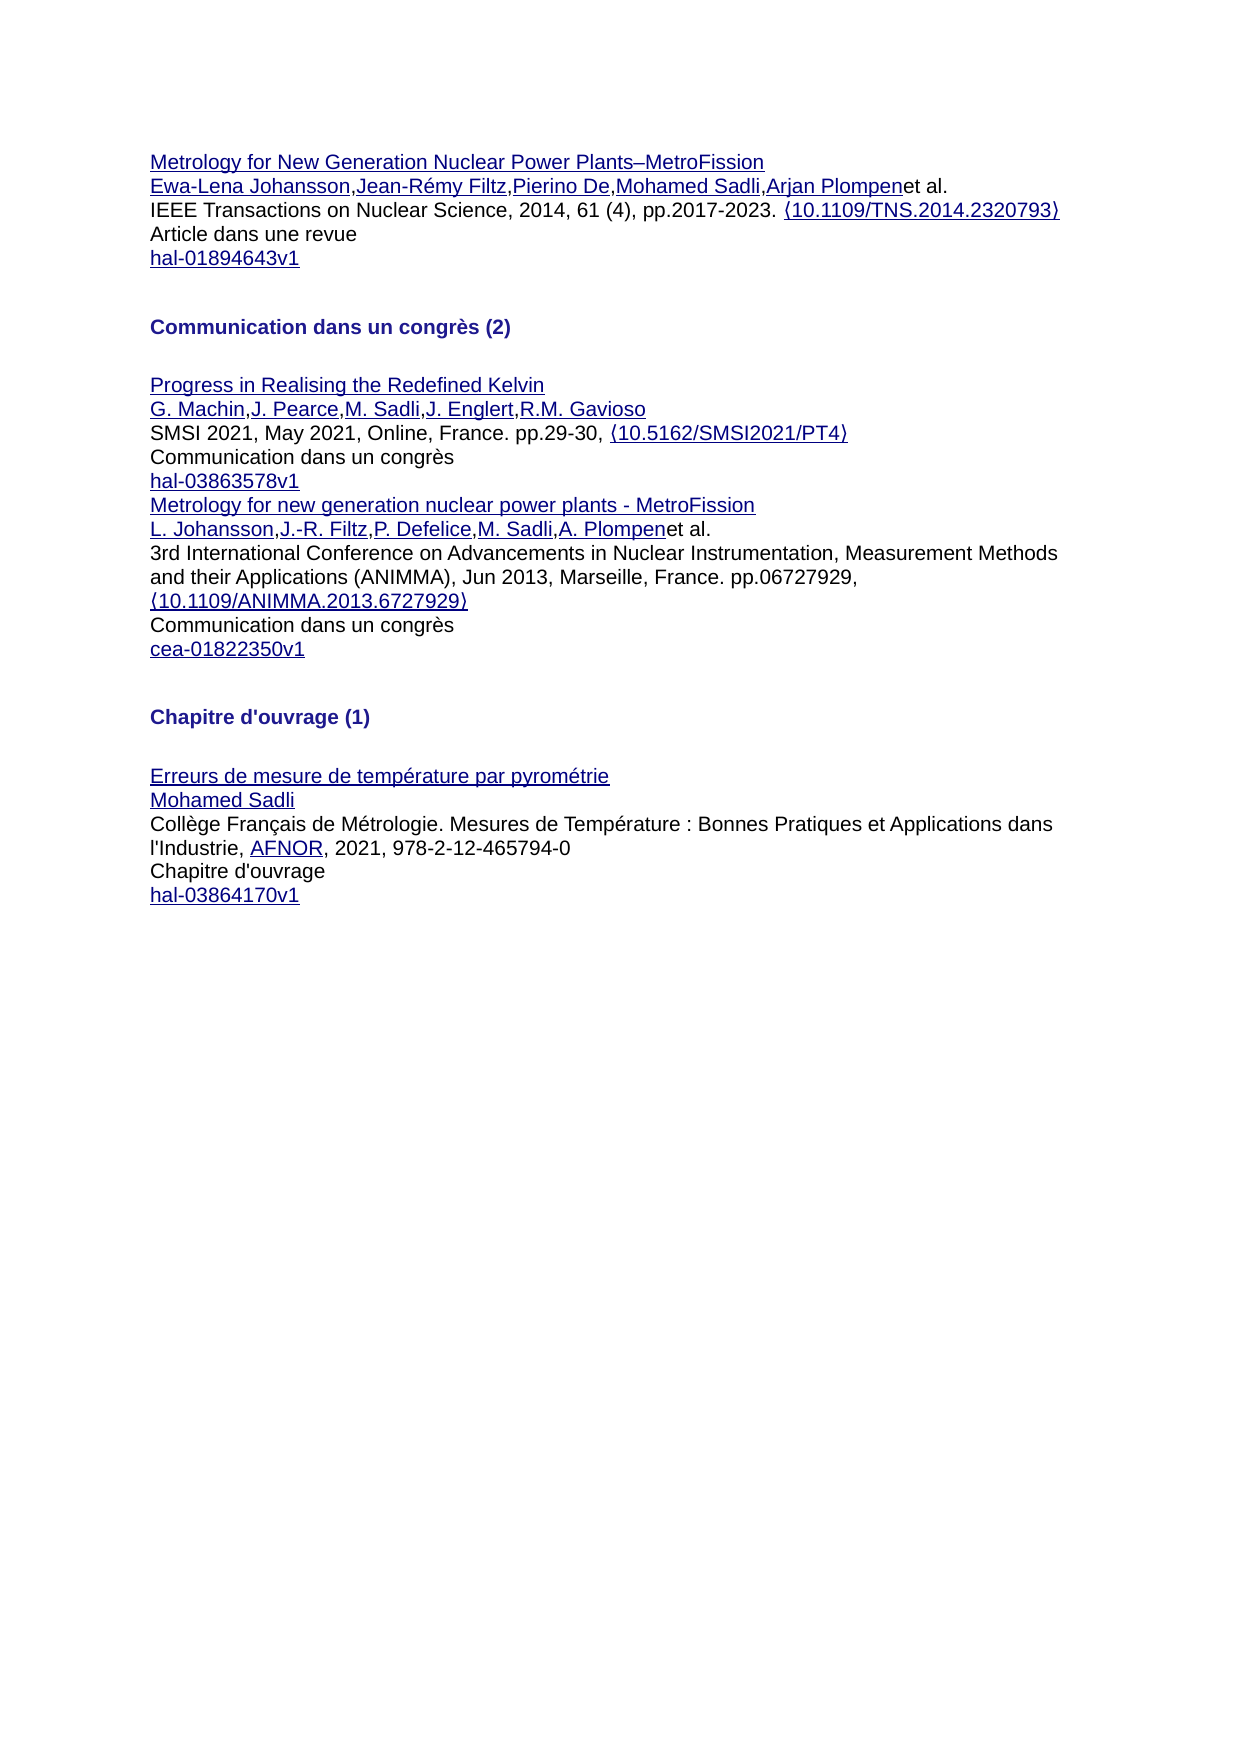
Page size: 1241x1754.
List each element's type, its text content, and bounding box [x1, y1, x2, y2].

subtitle Communication dans un congrès (2) [150, 314, 1090, 338]
subtitle Chapitre d'ouvrage (1) [150, 705, 1090, 729]
table_header Progress in Realising the Redefined Kelvin G. Machin,J. Pearce,M. Sadli,J. Englert,R.M. Gavioso SMSI 2021, May 2021, Online, France. pp.29-30, ⟨10.5162/SMSI2021/PT4⟩ Communication dans un congrès hal-03863578v1 [150, 373, 1090, 493]
table_cell Metrology for new generation nuclear power plants - MetroFission L. Johansson,J.-R. Filtz,P. Defelice,M. Sadli,A. Plompenet al. 3rd International Conference on Advancements in Nuclear Instrumentation, Measurement Methods and their Applications (ANIMMA), Jun 2013, Marseille, France. pp.06727929, ⟨10.1109/ANIMMA.2013.6727929⟩ Communication dans un congrès cea-01822350v1 [150, 493, 1090, 660]
table_cell Metrology for New Generation Nuclear Power Plants–MetroFission Ewa-Lena Johansson,Jean-Rémy Filtz,Pierino De,Mohamed Sadli,Arjan Plompenet al. IEEE Transactions on Nuclear Science, 2014, 61 (4), pp.2017-2023. ⟨10.1109/TNS.2014.2320793⟩ Article dans une revue hal-01894643v1 [150, 150, 1090, 270]
table_header Erreurs de mesure de température par pyrométrie Mohamed Sadli Collège Français de Métrologie. Mesures de Température : Bonnes Pratiques et Applications dans l'Industrie, AFNOR, 2021, 978-2-12-465794-0 Chapitre d'ouvrage hal-03864170v1 [150, 764, 1090, 907]
